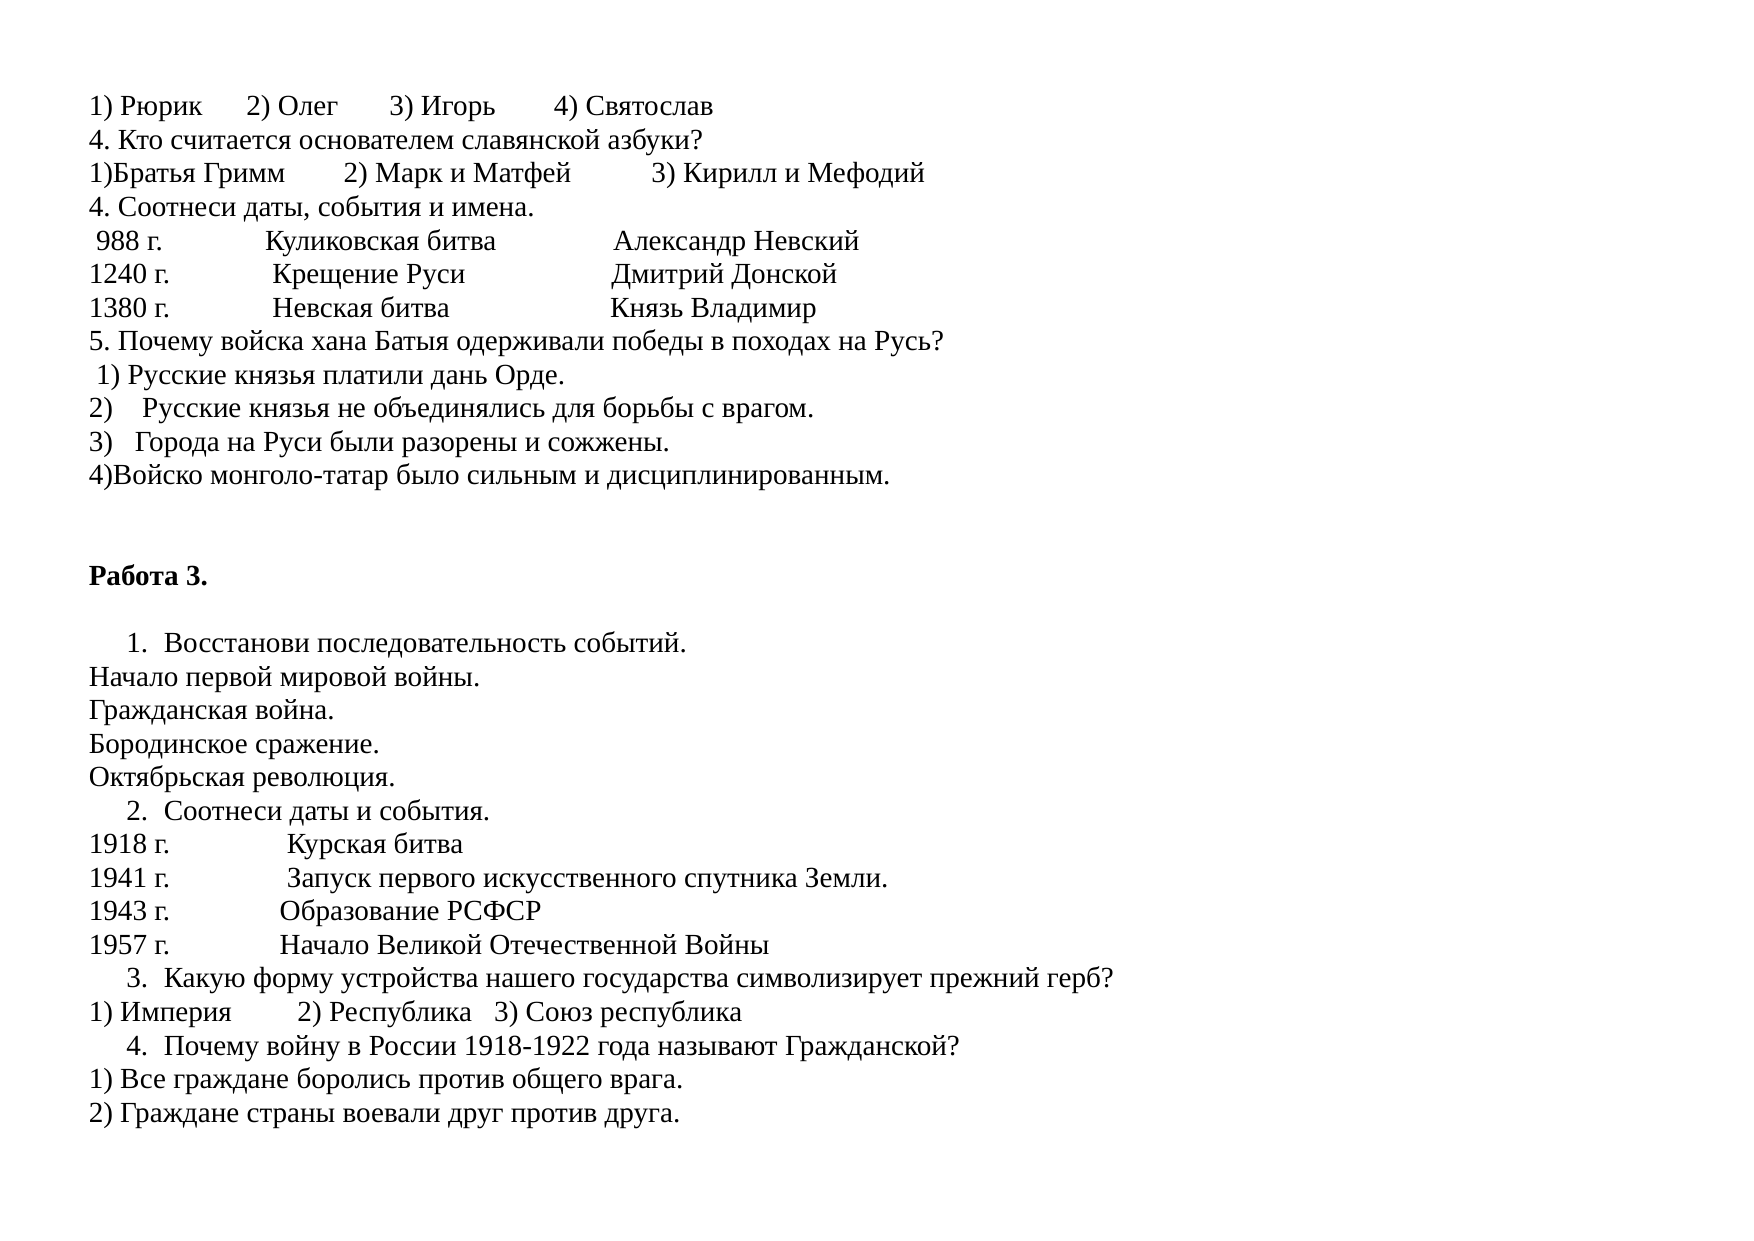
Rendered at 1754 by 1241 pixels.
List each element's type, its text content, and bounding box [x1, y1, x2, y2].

list Восстанови последовательность событий. [126, 625, 1665, 659]
text 2) Русские князья не объединялись для борьбы с врагом. [88, 390, 1665, 424]
text Октябрьская революция. [88, 759, 1665, 793]
list Какую форму устройства нашего государства символизирует прежний герб? [126, 961, 1665, 994]
text Гражданская война. [88, 692, 1665, 726]
text 1) Империя 2) Республика 3) Союз республика [88, 994, 1665, 1028]
text 1380 г. Невская битва Князь Владимир [88, 290, 1665, 323]
text 1918 г. Курская битва [88, 826, 1665, 860]
text 1957 г. Начало Великой Отечественной Войны [88, 927, 1665, 961]
text 1)Братья Гримм 2) Марк и Матфей 3) Кирилл и Мефодий [88, 156, 1665, 189]
text 2) Граждане страны воевали друг против друга. [88, 1095, 1665, 1128]
text Бородинское сражение. [88, 726, 1665, 759]
text 4. Кто считается основателем славянской азбуки? [88, 122, 1665, 156]
text 1) Все граждане боролись против общего врага. [88, 1061, 1665, 1095]
text 4)Войско монголо-татар было сильным и дисциплинированным. [88, 457, 1665, 491]
list Почему войну в России 1918-1922 года называют Гражданской? [126, 1028, 1665, 1061]
text Начало первой мировой войны. [88, 659, 1665, 692]
text 1941 г. Запуск первого искусственного спутника Земли. [88, 860, 1665, 893]
text 988 г. Куликовская битва Александр Невский [88, 223, 1665, 256]
text 4. Соотнеси даты, события и имена. [88, 189, 1665, 223]
text Работа 3. [88, 558, 1665, 592]
text 1) Рюрик 2) Олег 3) Игорь 4) Святослав [88, 88, 1665, 122]
text 1943 г. Образование РСФСР [88, 893, 1665, 927]
text 5. Почему войска хана Батыя одерживали победы в походах на Русь? [88, 323, 1665, 357]
list Соотнеси даты и события. [126, 793, 1665, 826]
text 1240 г. Крещение Руси Дмитрий Донской [88, 256, 1665, 290]
text 3) Города на Руси были разорены и сожжены. [88, 424, 1665, 457]
text 1) Русские князья платили дань Орде. [88, 357, 1665, 390]
